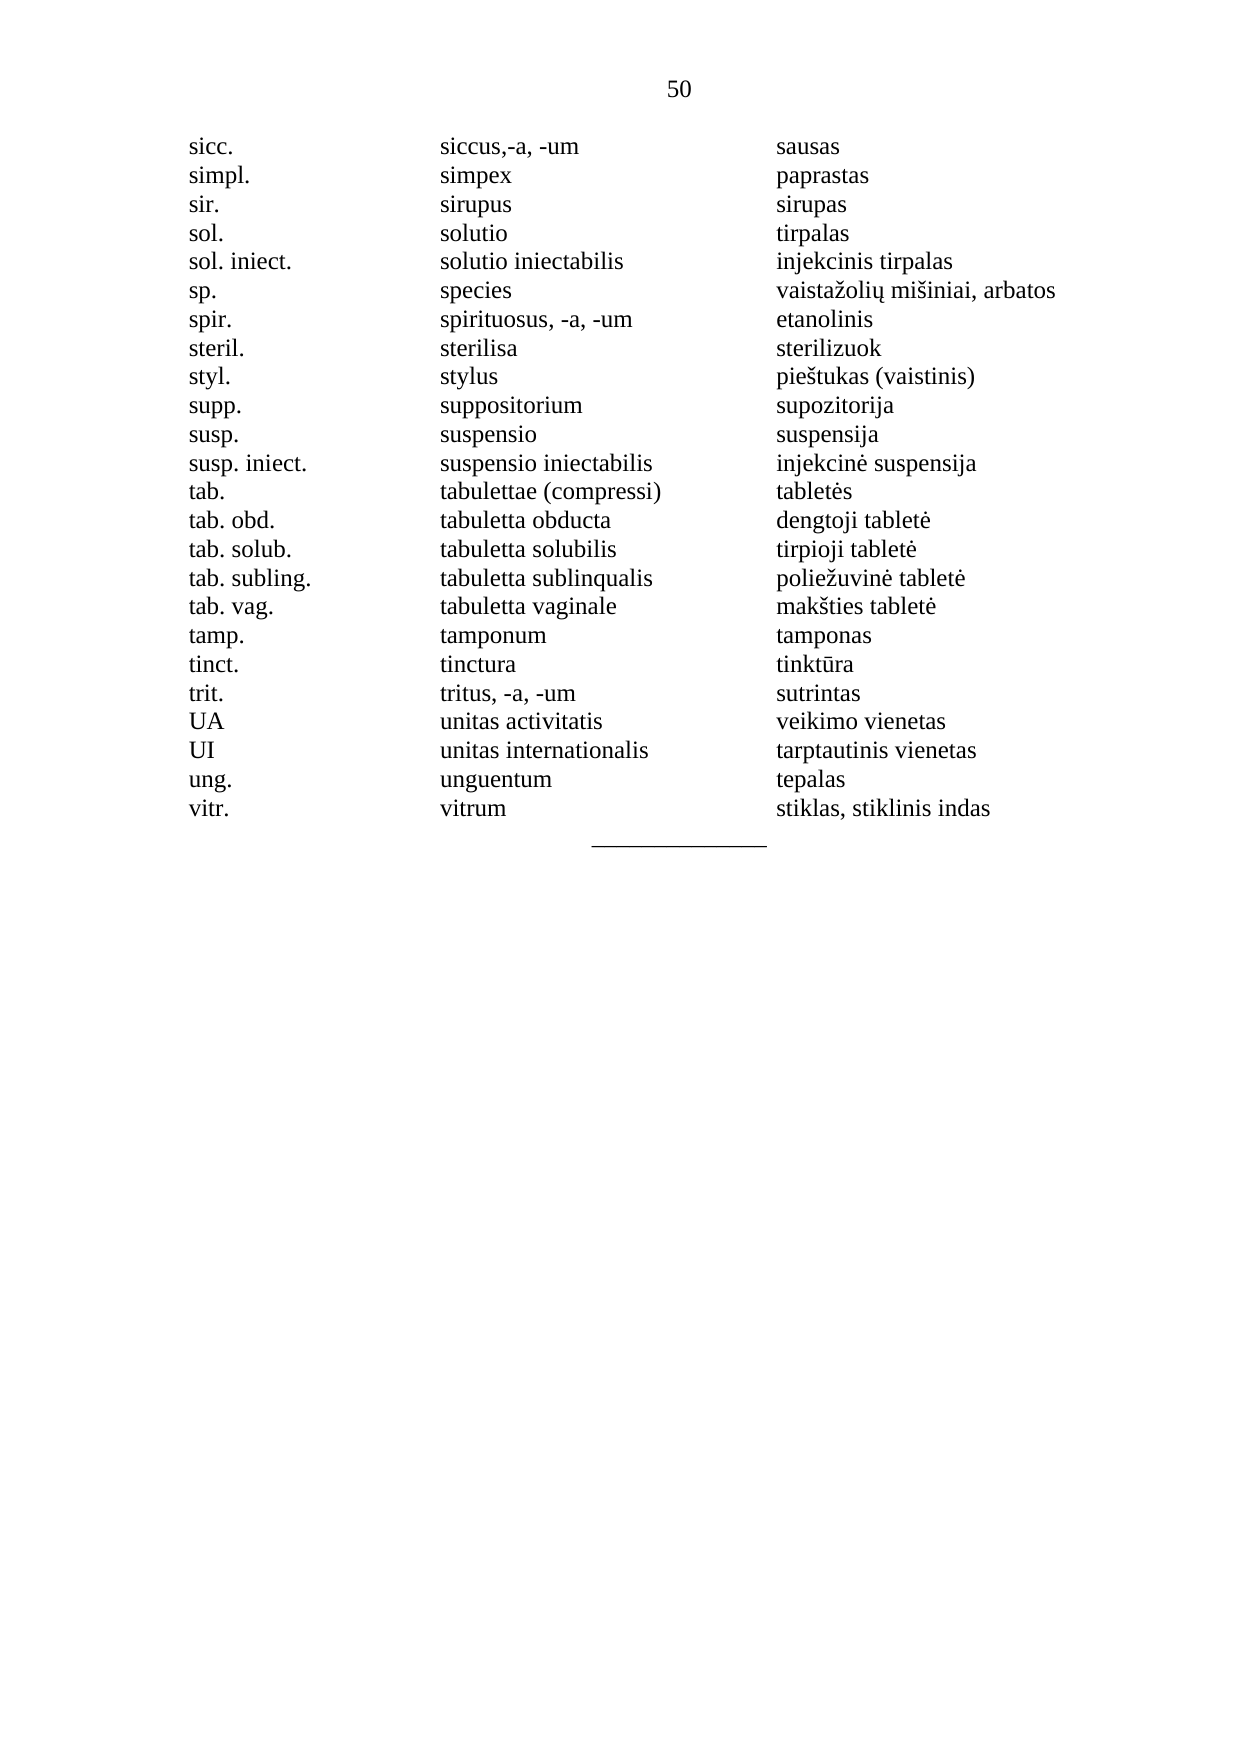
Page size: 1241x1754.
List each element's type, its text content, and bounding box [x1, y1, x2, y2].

table_cell tirpioji tabletė [765, 534, 1181, 563]
table_cell tamponas [765, 620, 1181, 649]
table_cell tinktūra [765, 649, 1181, 678]
table_cell dengtoji tabletė [765, 505, 1181, 534]
table_cell species [429, 275, 765, 304]
table_cell tab. solub. [177, 534, 428, 563]
table_cell injekcinis tirpalas [765, 246, 1181, 275]
table_cell sicc. [177, 131, 428, 160]
table_cell solutio iniectabilis [429, 246, 765, 275]
table_cell suspensija [765, 419, 1181, 448]
table_cell sterilizuok [765, 333, 1181, 361]
table_cell tab. obd. [177, 505, 428, 534]
table_cell sol. iniect. [177, 246, 428, 275]
table_cell siccus,-a, -um [429, 131, 765, 160]
table_cell tab. vag. [177, 591, 428, 620]
table_cell UI [177, 735, 428, 764]
table_cell suspensio [429, 419, 765, 448]
table_cell veikimo vienetas [765, 706, 1181, 735]
table_cell suspensio iniectabilis [429, 448, 765, 476]
table_cell trit. [177, 678, 428, 706]
table_cell sirupus [429, 189, 765, 218]
table_cell tab. subling. [177, 563, 428, 591]
table_cell tabulettae (compressi) [429, 476, 765, 505]
table_cell poliežuvinė tabletė [765, 563, 1181, 591]
table_cell tabuletta obducta [429, 505, 765, 534]
table_cell paprastas [765, 160, 1181, 189]
table_cell unitas internationalis [429, 735, 765, 764]
table_cell tritus, -a, -um [429, 678, 765, 706]
table_cell tepalas [765, 764, 1181, 793]
table_cell susp. [177, 419, 428, 448]
table_cell solutio [429, 218, 765, 246]
table_cell unguentum [429, 764, 765, 793]
table_cell stiklas, stiklinis indas [765, 793, 1181, 821]
table_cell tamponum [429, 620, 765, 649]
table_cell spir. [177, 304, 428, 333]
table_cell vitrum [429, 793, 765, 821]
table_cell etanolinis [765, 304, 1181, 333]
text ______________ [177, 821, 1181, 850]
table_cell supozitorija [765, 390, 1181, 419]
table_cell makšties tabletė [765, 591, 1181, 620]
table_cell susp. iniect. [177, 448, 428, 476]
table_cell simpl. [177, 160, 428, 189]
table_cell tabuletta vaginale [429, 591, 765, 620]
table_cell tirpalas [765, 218, 1181, 246]
table_cell tab. [177, 476, 428, 505]
table_cell injekcinė suspensija [765, 448, 1181, 476]
table_cell UA [177, 706, 428, 735]
table_cell unitas activitatis [429, 706, 765, 735]
table_cell suppositorium [429, 390, 765, 419]
table_cell styl. [177, 361, 428, 390]
table_cell tinct. [177, 649, 428, 678]
table_cell vaistažolių mišiniai, arbatos [765, 275, 1181, 304]
table_cell sterilisa [429, 333, 765, 361]
table_cell sutrintas [765, 678, 1181, 706]
table_cell pieštukas (vaistinis) [765, 361, 1181, 390]
table_cell steril. [177, 333, 428, 361]
table_cell ung. [177, 764, 428, 793]
table_cell spirituosus, -a, -um [429, 304, 765, 333]
table_cell tabletės [765, 476, 1181, 505]
table_cell sp. [177, 275, 428, 304]
table_cell stylus [429, 361, 765, 390]
table_cell sir. [177, 189, 428, 218]
table_cell supp. [177, 390, 428, 419]
table_cell sol. [177, 218, 428, 246]
table_cell simpex [429, 160, 765, 189]
table_cell tabuletta sublinqualis [429, 563, 765, 591]
table_cell tabuletta solubilis [429, 534, 765, 563]
table_cell tamp. [177, 620, 428, 649]
table_cell sausas [765, 131, 1181, 160]
table_cell tinctura [429, 649, 765, 678]
table_cell sirupas [765, 189, 1181, 218]
table_cell tarptautinis vienetas [765, 735, 1181, 764]
table_cell vitr. [177, 793, 428, 821]
